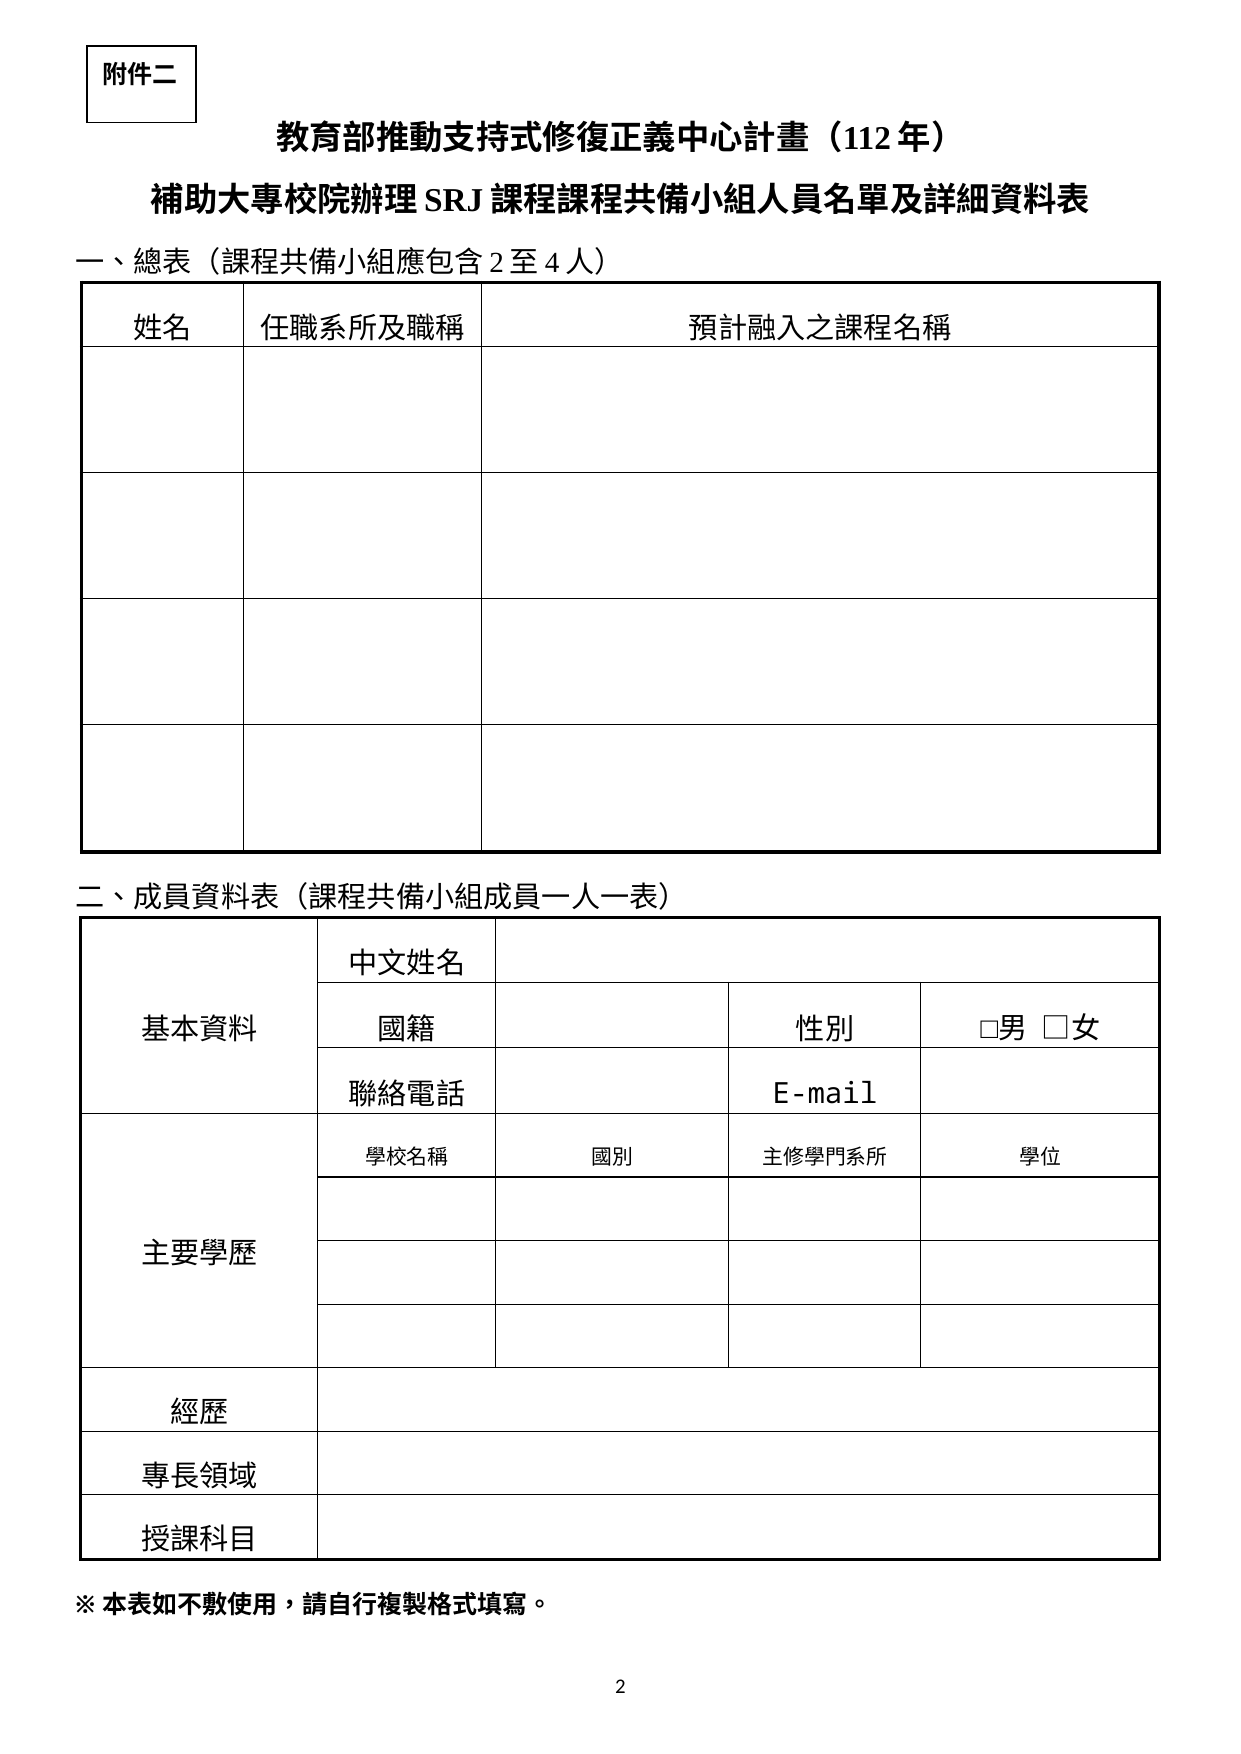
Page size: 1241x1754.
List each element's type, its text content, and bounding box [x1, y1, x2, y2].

table_cell E-mail [729, 1048, 920, 1113]
table_cell 學校名稱 [318, 1114, 495, 1176]
text 二、成員資料表（課程共備小組成員一人一表） [75, 853, 1165, 916]
table_cell [496, 1241, 728, 1303]
table_cell [318, 1368, 1158, 1431]
table_cell □男 □女 [921, 983, 1158, 1047]
text 一、總表（課程共備小組應包含2至4人） [75, 218, 1165, 281]
text [88, 47, 195, 122]
table_header 任職系所及職稱 [244, 284, 481, 346]
table_cell [318, 1241, 495, 1303]
table_header [496, 919, 1158, 982]
table_cell [318, 1178, 495, 1240]
table_header 預計融入之課程名稱 [482, 284, 1157, 346]
table_cell 國籍 [318, 983, 495, 1047]
table_cell [921, 1178, 1158, 1240]
table_header 基本資料 [82, 919, 317, 1113]
table_cell 國別 [496, 1114, 728, 1176]
text ※ 本表如不敷使用，請自行複製格式填寫。 [75, 1561, 1165, 1623]
table_cell [482, 473, 1157, 598]
table_header 姓名 [83, 284, 243, 346]
table_cell 聯絡電話 [318, 1048, 495, 1113]
table_cell [244, 347, 481, 472]
table_cell [496, 1305, 728, 1367]
table_cell [244, 599, 481, 724]
table_cell 經歷 [82, 1368, 317, 1431]
table_cell [921, 1305, 1158, 1367]
table_cell 專長領域 [82, 1432, 317, 1494]
table_cell [496, 1178, 728, 1240]
table_cell [496, 983, 728, 1047]
table_cell 學位 [921, 1114, 1158, 1176]
table_cell 授課科目 [82, 1495, 317, 1558]
text 教育部推動支持式修復正義中心計畫（112年） [75, 93, 1165, 156]
table_cell [318, 1432, 1158, 1494]
table_cell [496, 1048, 728, 1113]
table_cell [921, 1241, 1158, 1303]
text 補助大專校院辦理SRJ課程課程共備小組人員名單及詳細資料表 [75, 156, 1165, 218]
table_cell [482, 599, 1157, 724]
table_cell [482, 347, 1157, 472]
table_cell 主修學門系所 [729, 1114, 920, 1176]
table_cell [83, 473, 243, 598]
table_cell [729, 1241, 920, 1303]
table_cell [729, 1305, 920, 1367]
table_cell [318, 1495, 1158, 1558]
table_cell [83, 347, 243, 472]
table_cell [482, 725, 1157, 850]
table_cell 主要學歷 [82, 1114, 317, 1367]
table_cell [729, 1178, 920, 1240]
table_cell [83, 599, 243, 724]
table_cell [244, 725, 481, 850]
table_header 中文姓名 [318, 919, 495, 982]
text 附件二 [102, 54, 180, 90]
table_cell [921, 1048, 1158, 1113]
table_cell [244, 473, 481, 598]
table_cell [318, 1305, 495, 1367]
table_cell [83, 725, 243, 850]
table_cell 性別 [729, 983, 920, 1047]
